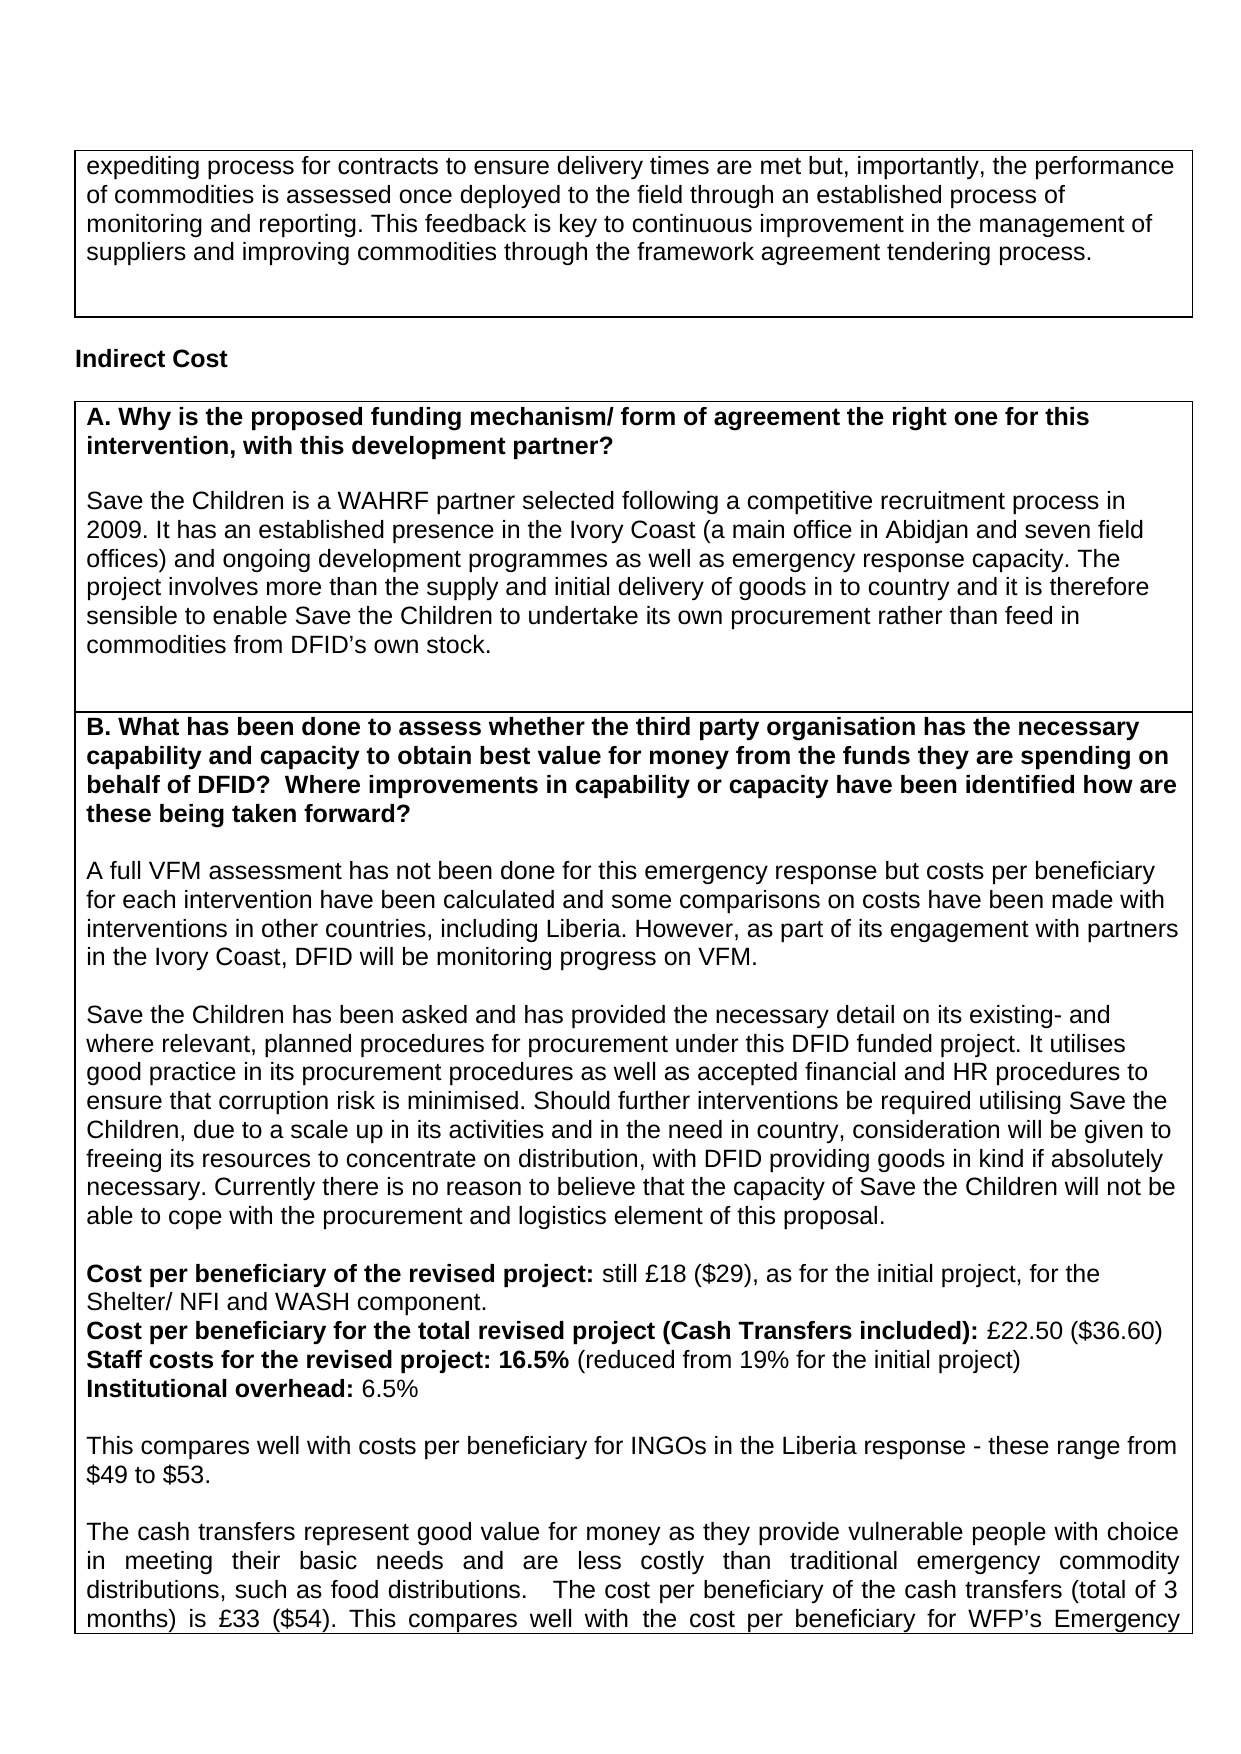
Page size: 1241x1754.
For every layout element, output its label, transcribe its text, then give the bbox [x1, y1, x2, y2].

table_cell expediting process for contracts to ensure delivery times are met but, importantly, the performance of commodities is assessed once deployed to the field through an established process of monitoring and reporting. This feedback is key to continuous improvement in the management of suppliers and improving commodities through the framework agreement tendering process. [76, 151, 1192, 316]
text Indirect Cost [75, 344, 1053, 372]
table_header A. Why is the proposed funding mechanism/ form of agreement the right one for this intervention, with this development partner? Save the Children is a WAHRF partner selected following a competitive recruitment process in 2009. It has an established presence in the Ivory Coast (a main office in Abidjan and seven field offices) and ongoing development programmes as well as emergency response capacity. The project involves more than the supply and initial delivery of goods in to country and it is therefore sensible to enable Save the Children to undertake its own procurement rather than feed in commodities from DFID’s own stock. [76, 402, 1192, 711]
table_cell B. What has been done to assess whether the third party organisation has the necessary capability and capacity to obtain best value for money from the funds they are spending on behalf of DFID? Where improvements in capability or capacity have been identified how are these being taken forward? A full VFM assessment has not been done for this emergency response but costs per beneficiary for each intervention have been calculated and some comparisons on costs have been made with interventions in other countries, including Liberia. However, as part of its engagement with partners in the Ivory Coast, DFID will be monitoring progress on VFM. Save the Children has been asked and has provided the necessary detail on its existing- and where relevant, planned procedures for procurement under this DFID funded project. It utilises good practice in its procurement procedures as well as accepted financial and HR procedures to ensure that corruption risk is minimised. Should further interventions be required utilising Save the Children, due to a scale up in its activities and in the need in country, consideration will be given to freeing its resources to concentrate on distribution, with DFID providing goods in kind if absolutely necessary. Currently there is no reason to believe that the capacity of Save the Children will not be able to cope with the procurement and logistics element of this proposal. Cost per beneficiary of the revised project: still £18 ($29), as for the initial project, for the Shelter/ NFI and WASH component. Cost per beneficiary for the total revised project (Cash Transfers included): £22.50 ($36.60) Staff costs for the revised project: 16.5% (reduced from 19% for the initial project) Institutional overhead: 6.5% This compares well with costs per beneficiary for INGOs in the Liberia response - these range from $49 to $53. The cash transfers represent good value for money as they provide vulnerable people with choice in meeting their basic needs and are less costly than traditional emergency commodity distributions, such as food distributions. The cost per beneficiary of the cash transfers (total of 3 months) is £33 ($54). This compares well with the cost per beneficiary for WFP’s Emergency [76, 713, 1192, 1632]
